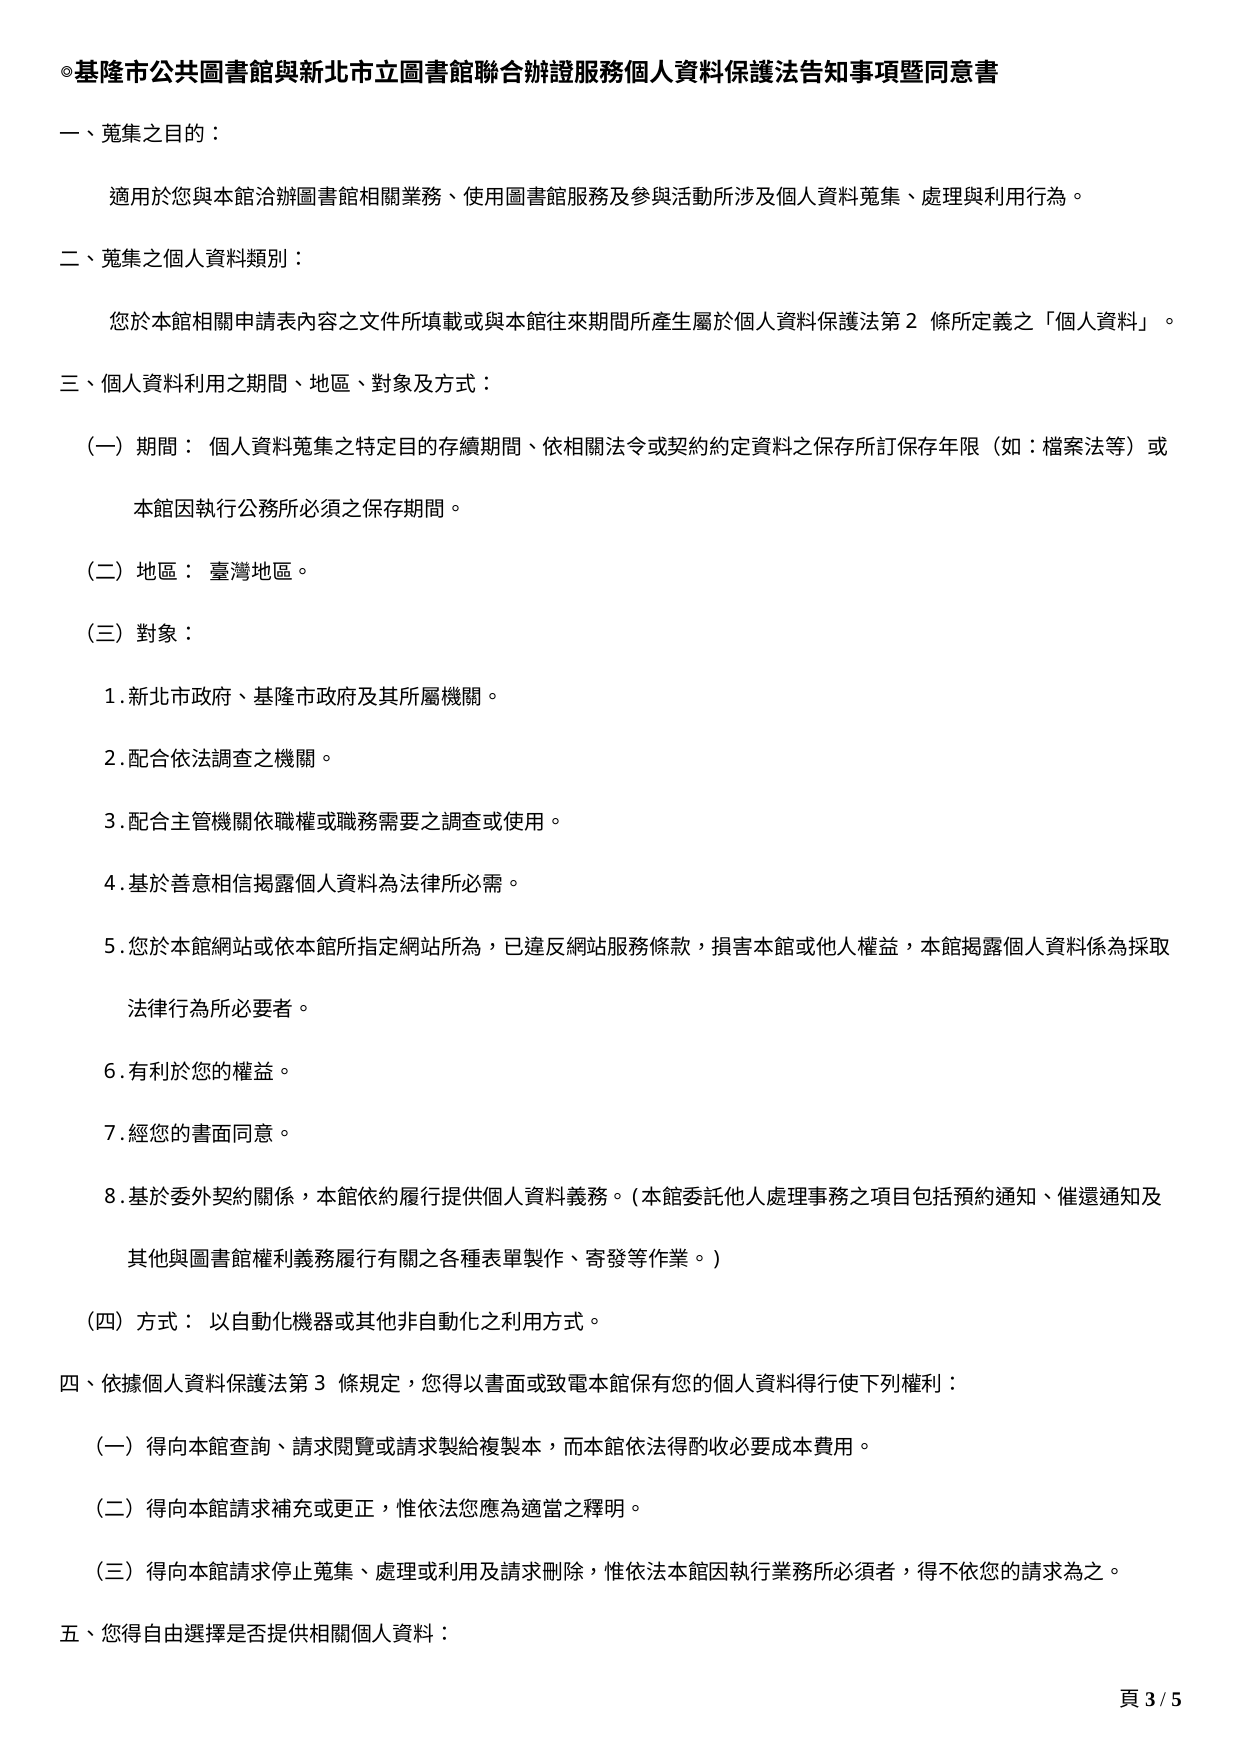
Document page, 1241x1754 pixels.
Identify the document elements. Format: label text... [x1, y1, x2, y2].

text 4.基於善意相信揭露個人資料為法律所必需。 [103, 841, 1181, 903]
text （四）方式： 以自動化機器或其他非自動化之利用方式。 [74, 1278, 1181, 1341]
text 6.有利於您的權益。 [103, 1028, 1181, 1091]
text 7.經您的書面同意。 [103, 1091, 1181, 1153]
text （一）得向本館查詢、請求閱覽或請求製給複製本，而本館依法得酌收必要成本費用。 [59, 1403, 1181, 1466]
text ◎基隆市公共圖書館與新北市立圖書館聯合辦證服務個人資料保護法告知事項暨同意書 [59, 28, 1181, 91]
text （三）得向本館請求停止蒐集、處理或利用及請求刪除，惟依法本館因執行業務所必須者，得不依您的請求為之。 [59, 1528, 1181, 1591]
text （二）地區： 臺灣地區。 [74, 528, 1181, 591]
text 1.新北市政府、基隆市政府及其所屬機關。 [103, 653, 1181, 716]
text 三、個人資料利用之期間、地區、對象及方式： [59, 341, 1181, 403]
text 5.您於本館網站或依本館所指定網站所為，已違反網站服務條款，損害本館或他人權益，本館揭露個人資料係為採取法律行為所必要者。 [103, 903, 1181, 1028]
text 二、蒐集之個人資料類別： [59, 216, 1181, 278]
text 您於本館相關申請表內容之文件所填載或與本館往來期間所產生屬於個人資料保護法第2 條所定義之「個人資料」。 [59, 278, 1181, 341]
text 8.基於委外契約關係，本館依約履行提供個人資料義務。(本館委託他人處理事務之項目包括預約通知、催還通知及其他與圖書館權利義務履行有關之各種表單製作、寄發等作業。) [103, 1153, 1181, 1278]
text （二）得向本館請求補充或更正，惟依法您應為適當之釋明。 [59, 1466, 1181, 1528]
text 3.配合主管機關依職權或職務需要之調查或使用。 [103, 778, 1181, 841]
text 五、您得自由選擇是否提供相關個人資料： [59, 1591, 1181, 1653]
text （三）對象： [74, 591, 1181, 653]
text 2.配合依法調查之機關。 [103, 716, 1181, 778]
text （一）期間： 個人資料蒐集之特定目的存續期間、依相關法令或契約約定資料之保存所訂保存年限（如：檔案法等）或本館因執行公務所必須之保存期間。 [74, 403, 1181, 528]
text 四、依據個人資料保護法第3 條規定，您得以書面或致電本館保有您的個人資料得行使下列權利： [59, 1341, 1181, 1403]
text 一、蒐集之目的： [59, 91, 1181, 153]
text 適用於您與本館洽辦圖書館相關業務、使用圖書館服務及參與活動所涉及個人資料蒐集、處理與利用行為。 [59, 153, 1181, 216]
